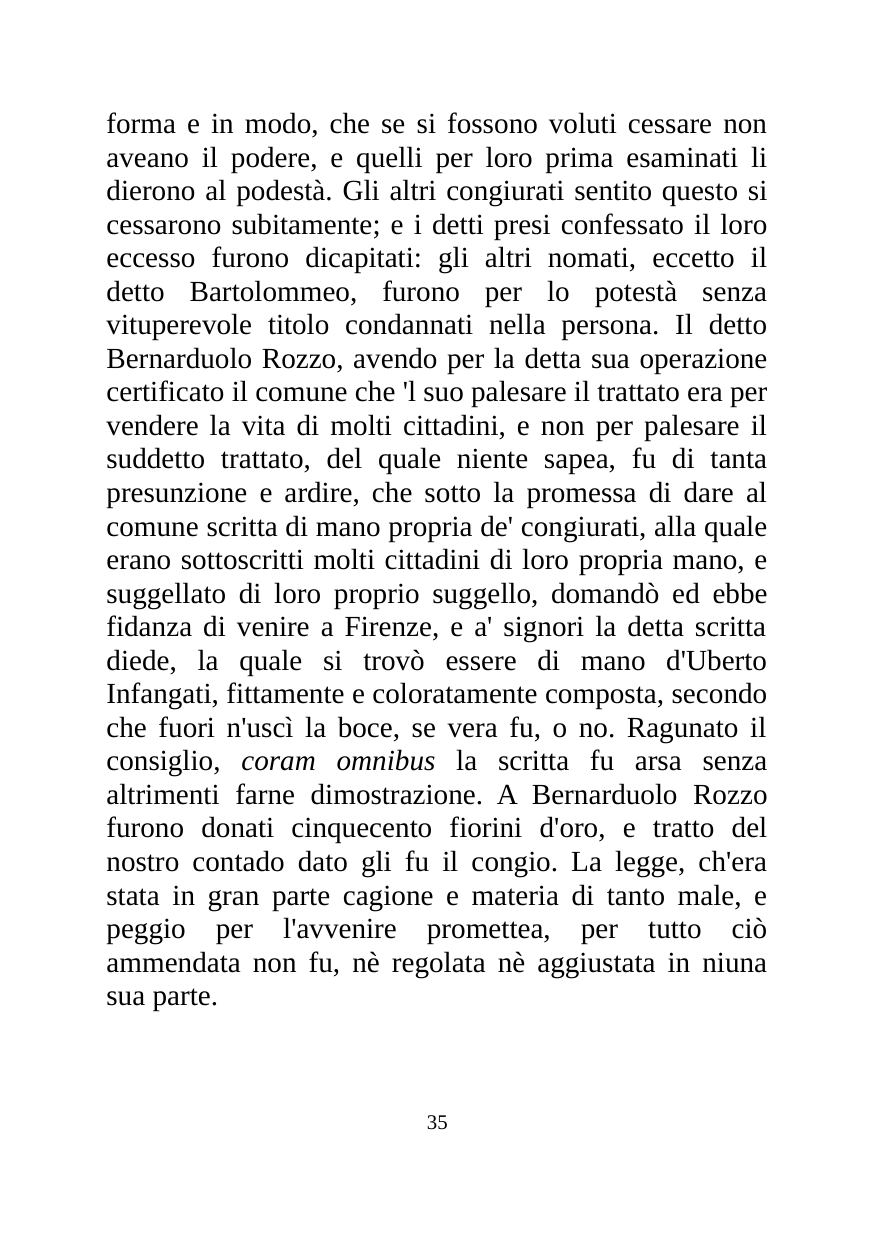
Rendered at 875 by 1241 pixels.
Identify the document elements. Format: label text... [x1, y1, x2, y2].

text forma e in modo, che se si fossono voluti cessare non aveano il podere, e quelli per loro prima esaminati li dierono al podestà. Gli altri congiurati sentito questo si cessarono subitamente; e i detti presi confessato il loro eccesso furono dicapitati: gli altri nomati, eccetto il detto Bartolommeo, furono per lo potestà senza vituperevole titolo condannati nella persona. Il detto Bernarduolo Rozzo, avendo per la detta sua operazione certificato il comune che 'l suo palesare il trattato era per vendere la vita di molti cittadini, e non per palesare il suddetto trattato, del quale niente sapea, fu di tanta presunzione e ardire, che sotto la promessa di dare al comune scritta di mano propria de' congiurati, alla quale erano sottoscritti molti cittadini di loro propria mano, e suggellato di loro proprio suggello, domandò ed ebbe fidanza di venire a Firenze, e a' signori la detta scritta diede, la quale si trovò essere di mano d'Uberto Infangati, fittamente e coloratamente composta, secondo che fuori n'uscì la boce, se vera fu, o no. Ragunato il consiglio, coram omnibus la scritta fu arsa senza altrimenti farne dimostrazione. A Bernarduolo Rozzo furono donati cinquecento fiorini d'oro, e tratto del nostro contado dato gli fu il congio. La legge, ch'era stata in gran parte cagione e materia di tanto male, e peggio per l'avvenire promettea, per tutto ciò ammendata non fu, nè regolata nè aggiustata in niuna sua parte. [106, 106, 768, 1012]
